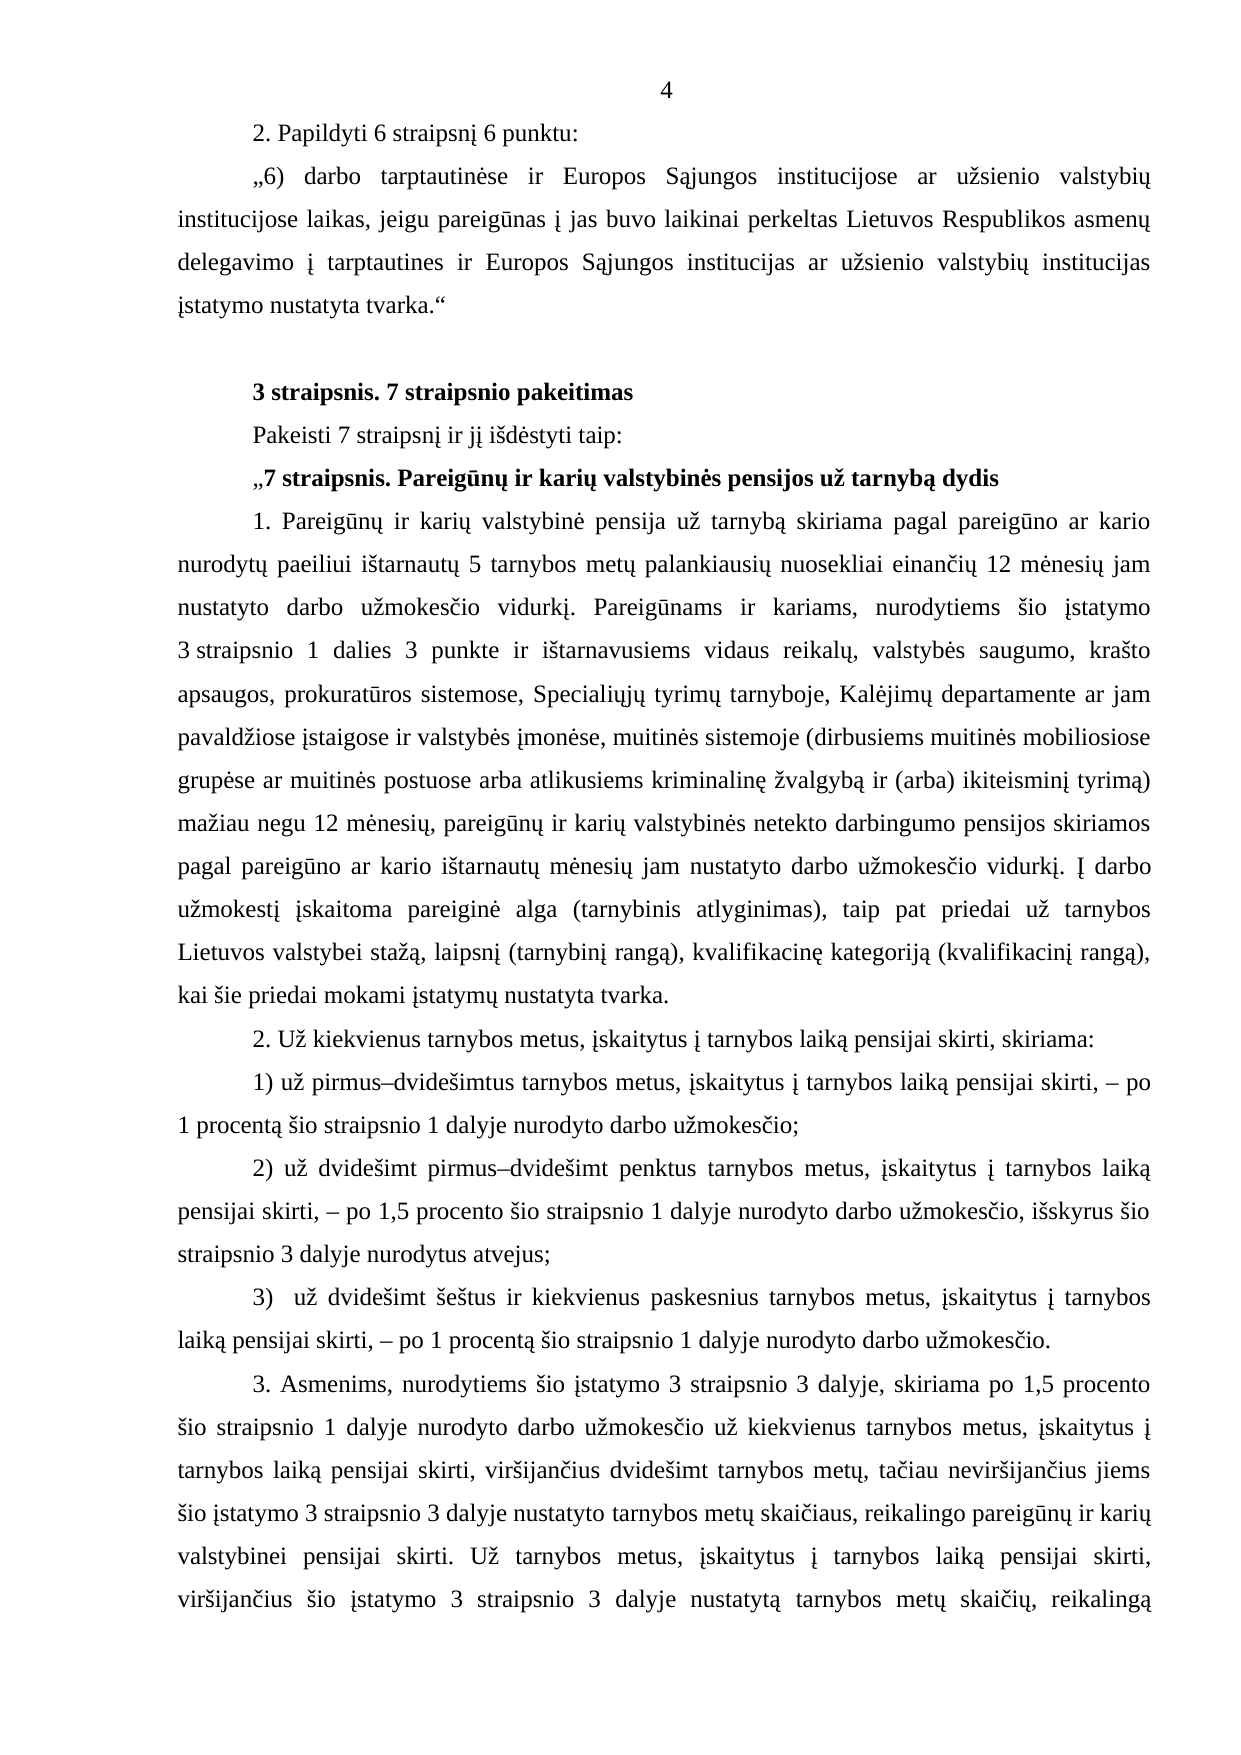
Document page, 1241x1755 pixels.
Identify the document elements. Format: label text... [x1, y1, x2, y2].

text 2. Papildyti 6 straipsnį 6 punktu: [177, 118, 1152, 147]
text 2. Už kiekvienus tarnybos metus, įskaitytus į tarnybos laiką pensijai skirti, skiriama: [177, 1024, 1152, 1052]
text Pakeisti 7 straipsnį ir jį išdėstyti taip: [177, 420, 1152, 449]
text 3 straipsnis. 7 straipsnio pakeitimas [177, 377, 1152, 406]
text „6) darbo tarptautinėse ir Europos Sąjungos institucijose ar užsienio valstybių institucijose laikas, jeigu pareigūnas į jas buvo laikinai perkeltas Lietuvos Respublikos asmenų delegavimo į tarptautines ir Europos Sąjungos institucijas ar užsienio valstybių institucijas įstatymo nustatyta tvarka.“ [177, 161, 1152, 319]
text 3) už dvidešimt šeštus ir kiekvienus paskesnius tarnybos metus, įskaitytus į tarnybos laiką pensijai skirti, – po 1 procentą šio straipsnio 1 dalyje nurodyto darbo užmokesčio. [177, 1282, 1152, 1354]
text 1) už pirmus–dvidešimtus tarnybos metus, įskaitytus į tarnybos laiką pensijai skirti, – po 1 procentą šio straipsnio 1 dalyje nurodyto darbo užmokesčio; [177, 1067, 1152, 1139]
text 1. Pareigūnų ir karių valstybinė pensija už tarnybą skiriama pagal pareigūno ar kario nurodytų paeiliui ištarnautų 5 tarnybos metų palankiausių nuosekliai einančių 12 mėnesių jam nustatyto darbo užmokesčio vidurkį. Pareigūnams ir kariams, nurodytiems šio įstatymo 3 straipsnio 1 dalies 3 punkte ir ištarnavusiems vidaus reikalų, valstybės saugumo, krašto apsaugos, prokuratūros sistemose, Specialiųjų tyrimų tarnyboje, Kalėjimų departamente ar jam pavaldžiose įstaigose ir valstybės įmonėse, muitinės sistemoje (dirbusiems muitinės mobiliosiose grupėse ar muitinės postuose arba atlikusiems kriminalinę žvalgybą ir (arba) ikiteisminį tyrimą) mažiau negu 12 mėnesių, pareigūnų ir karių valstybinės netekto darbingumo pensijos skiriamos pagal pareigūno ar kario ištarnautų mėnesių jam nustatyto darbo užmokesčio vidurkį. Į darbo užmokestį įskaitoma pareiginė alga (tarnybinis atlyginimas), taip pat priedai už tarnybos Lietuvos valstybei stažą, laipsnį (tarnybinį rangą), kvalifikacinę kategoriją (kvalifikacinį rangą), kai šie priedai mokami įstatymų nustatyta tvarka. [177, 506, 1152, 1009]
text „7 straipsnis. Pareigūnų ir karių valstybinės pensijos už tarnybą dydis [177, 463, 1152, 492]
text 2) už dvidešimt pirmus–dvidešimt penktus tarnybos metus, įskaitytus į tarnybos laiką pensijai skirti, – po 1,5 procento šio straipsnio 1 dalyje nurodyto darbo užmokesčio, išskyrus šio straipsnio 3 dalyje nurodytus atvejus; [177, 1153, 1152, 1268]
text 3. Asmenims, nurodytiems šio įstatymo 3 straipsnio 3 dalyje, skiriama po 1,5 procento šio straipsnio 1 dalyje nurodyto darbo užmokesčio už kiekvienus tarnybos metus, įskaitytus į tarnybos laiką pensijai skirti, viršijančius dvidešimt tarnybos metų, tačiau neviršijančius jiems šio įstatymo 3 straipsnio 3 dalyje nustatyto tarnybos metų skaičiaus, reikalingo pareigūnų ir karių valstybinei pensijai skirti. Už tarnybos metus, įskaitytus į tarnybos laiką pensijai skirti, viršijančius šio įstatymo 3 straipsnio 3 dalyje nustatytą tarnybos metų skaičių, reikalingą [177, 1369, 1152, 1613]
